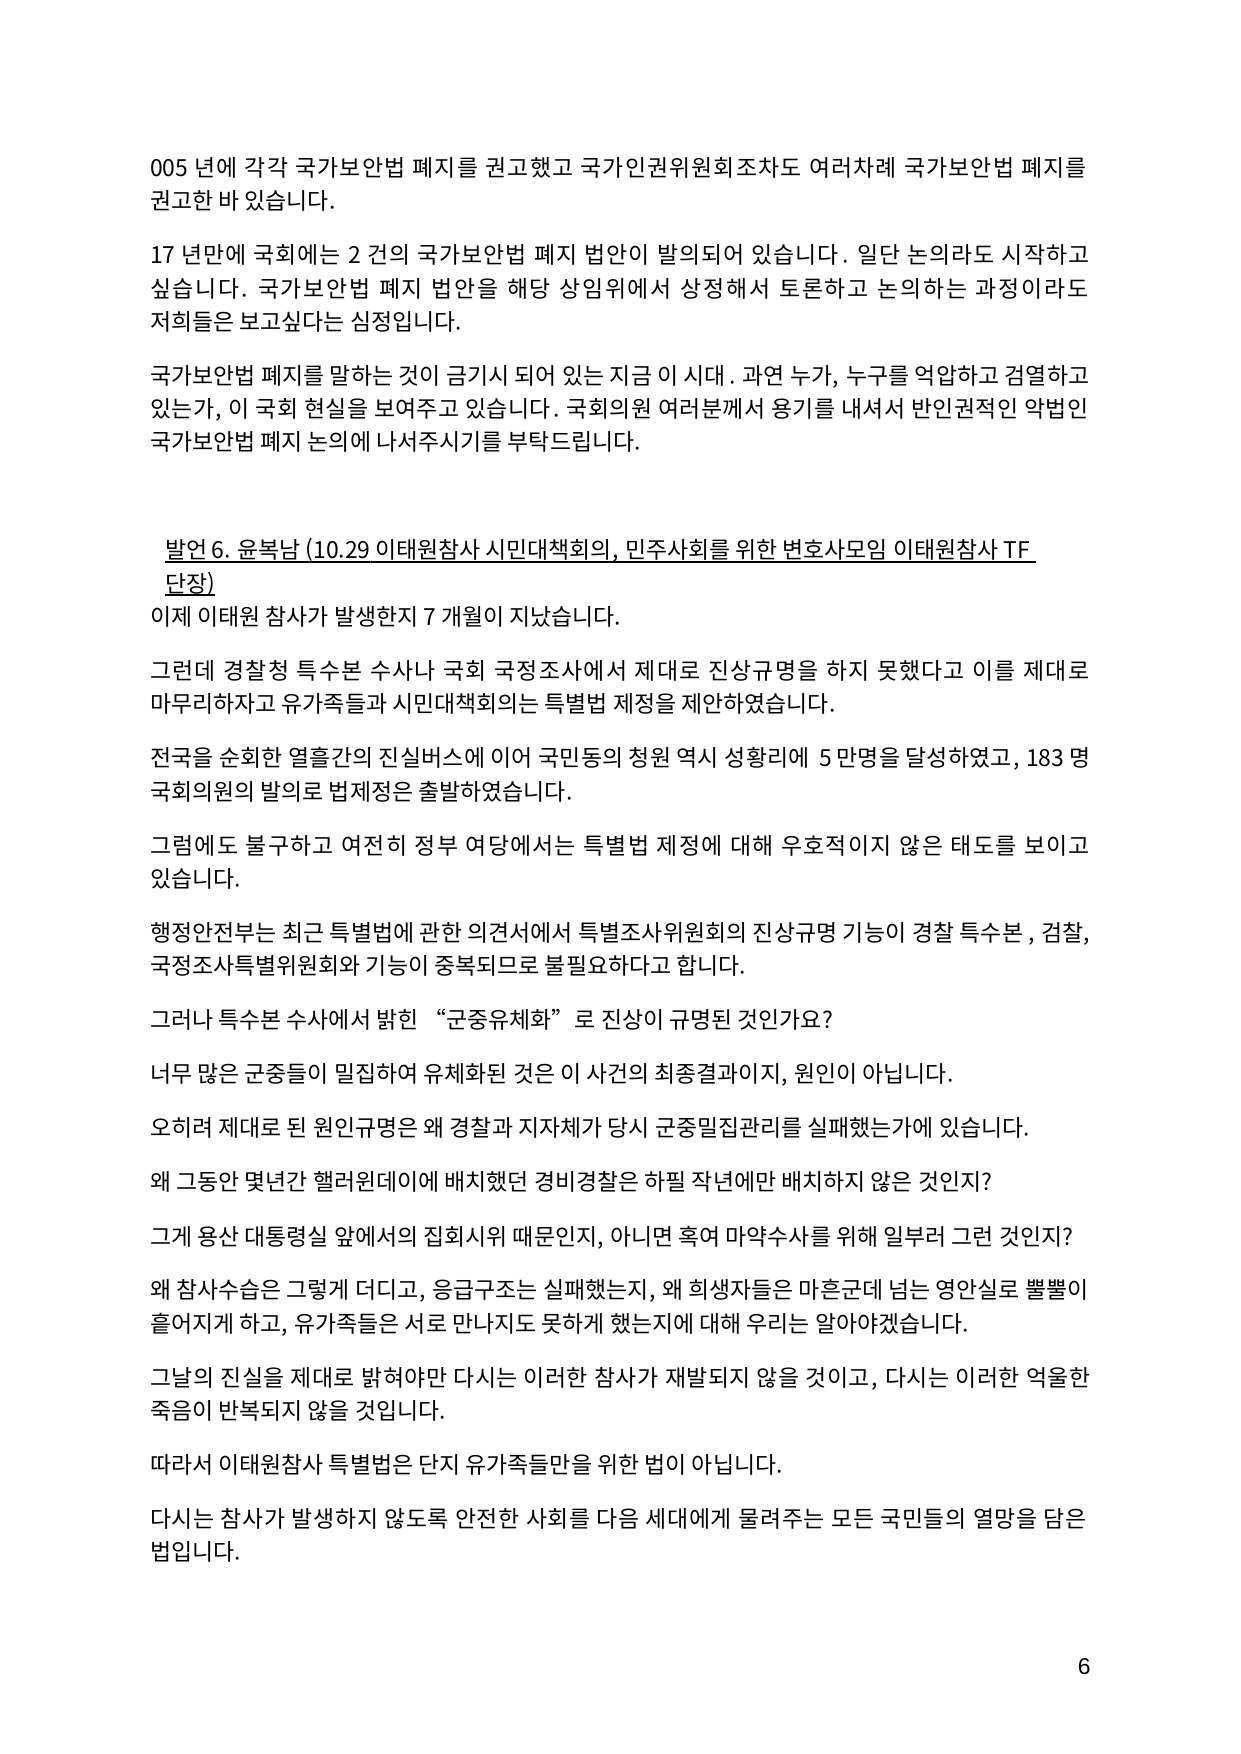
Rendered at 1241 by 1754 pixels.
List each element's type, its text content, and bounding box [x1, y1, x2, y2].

text 오히려 제대로 된 원인규명은 왜 경찰과 지자체가 당시 군중밀집관리를 실패했는가에 있습니다. [150, 1110, 1090, 1143]
text 발언6. 윤복남 (10.29이태원참사 시민대책회의, 민주사회를 위한 변호사모임 이태원참사 TF 단장) [165, 532, 1074, 599]
text 그날의 진실을 제대로 밝혀야만 다시는 이러한 참사가 재발되지 않을 것이고, 다시는 이러한 억울한 죽음이 반복되지 않을 것입니다. [150, 1360, 1090, 1426]
text 그럼에도 불구하고 여전히 정부 여당에서는 특별법 제정에 대해 우호적이지 않은 태도를 보이고 있습니다. [150, 827, 1090, 894]
text 그게 용산 대통령실 앞에서의 집회시위 때문인지, 아니면 혹여 마약수사를 위해 일부러 그런 것인지? [150, 1218, 1090, 1252]
text 국가보안법 폐지를 말하는 것이 금기시 되어 있는 지금 이 시대. 과연 누가, 누구를 억압하고 검열하고 있는가, 이 국회 현실을 보여주고 있습니다. 국회의원 여러분께서 용기를 내셔서 반인권적인 악법인 국가보안법 폐지 논의에 나서주시기를 부탁드립니다. [150, 358, 1090, 457]
text 17년만에 국회에는 2건의 국가보안법 폐지 법안이 발의되어 있습니다. 일단 논의라도 시작하고 싶습니다. 국가보안법 폐지 법안을 해당 상임위에서 상정해서 토론하고 논의하는 과정이라도 저희들은 보고싶다는 심정입니다. [150, 237, 1090, 337]
text 왜 참사수습은 그렇게 더디고, 응급구조는 실패했는지, 왜 희생자들은 마흔군데 넘는 영안실로 뿔뿔이 흩어지게 하고, 유가족들은 서로 만나지도 못하게 했는지에 대해 우리는 알아야겠습니다. [150, 1272, 1090, 1339]
text 이제 이태원 참사가 발생한지 7개월이 지났습니다. [150, 599, 1090, 632]
text 005년에 각각 국가보안법 폐지를 권고했고 국가인권위원회조차도 여러차례 국가보안법 폐지를 권고한 바 있습니다. [150, 150, 1090, 216]
text 너무 많은 군중들이 밀집하여 유체화된 것은 이 사건의 최종결과이지, 원인이 아닙니다. [150, 1056, 1090, 1089]
text 왜 그동안 몇년간 핼러윈데이에 배치했던 경비경찰은 하필 작년에만 배치하지 않은 것인지? [150, 1164, 1090, 1197]
text 따라서 이태원참사 특별법은 단지 유가족들만을 위한 법이 아닙니다. [150, 1447, 1090, 1480]
text 그런데 경찰청 특수본 수사나 국회 국정조사에서 제대로 진상규명을 하지 못했다고 이를 제대로 마무리하자고 유가족들과 시민대책회의는 특별법 제정을 제안하였습니다. [150, 653, 1090, 719]
text 다시는 참사가 발생하지 않도록 안전한 사회를 다음 세대에게 물려주는 모든 국민들의 열망을 담은 법입니다. [150, 1501, 1090, 1567]
text 그러나 특수본 수사에서 밝힌 “군중유체화”로 진상이 규명된 것인가요? [150, 1002, 1090, 1035]
text 전국을 순회한 열흘간의 진실버스에 이어 국민동의 청원 역시 성황리에 5만명을 달성하였고, 183명 국회의원의 발의로 법제정은 출발하였습니다. [150, 740, 1090, 807]
text 행정안전부는 최근 특별법에 관한 의견서에서 특별조사위원회의 진상규명 기능이 경찰 특수본, 검찰, 국정조사특별위원회와 기능이 중복되므로 불필요하다고 합니다. [150, 915, 1090, 981]
